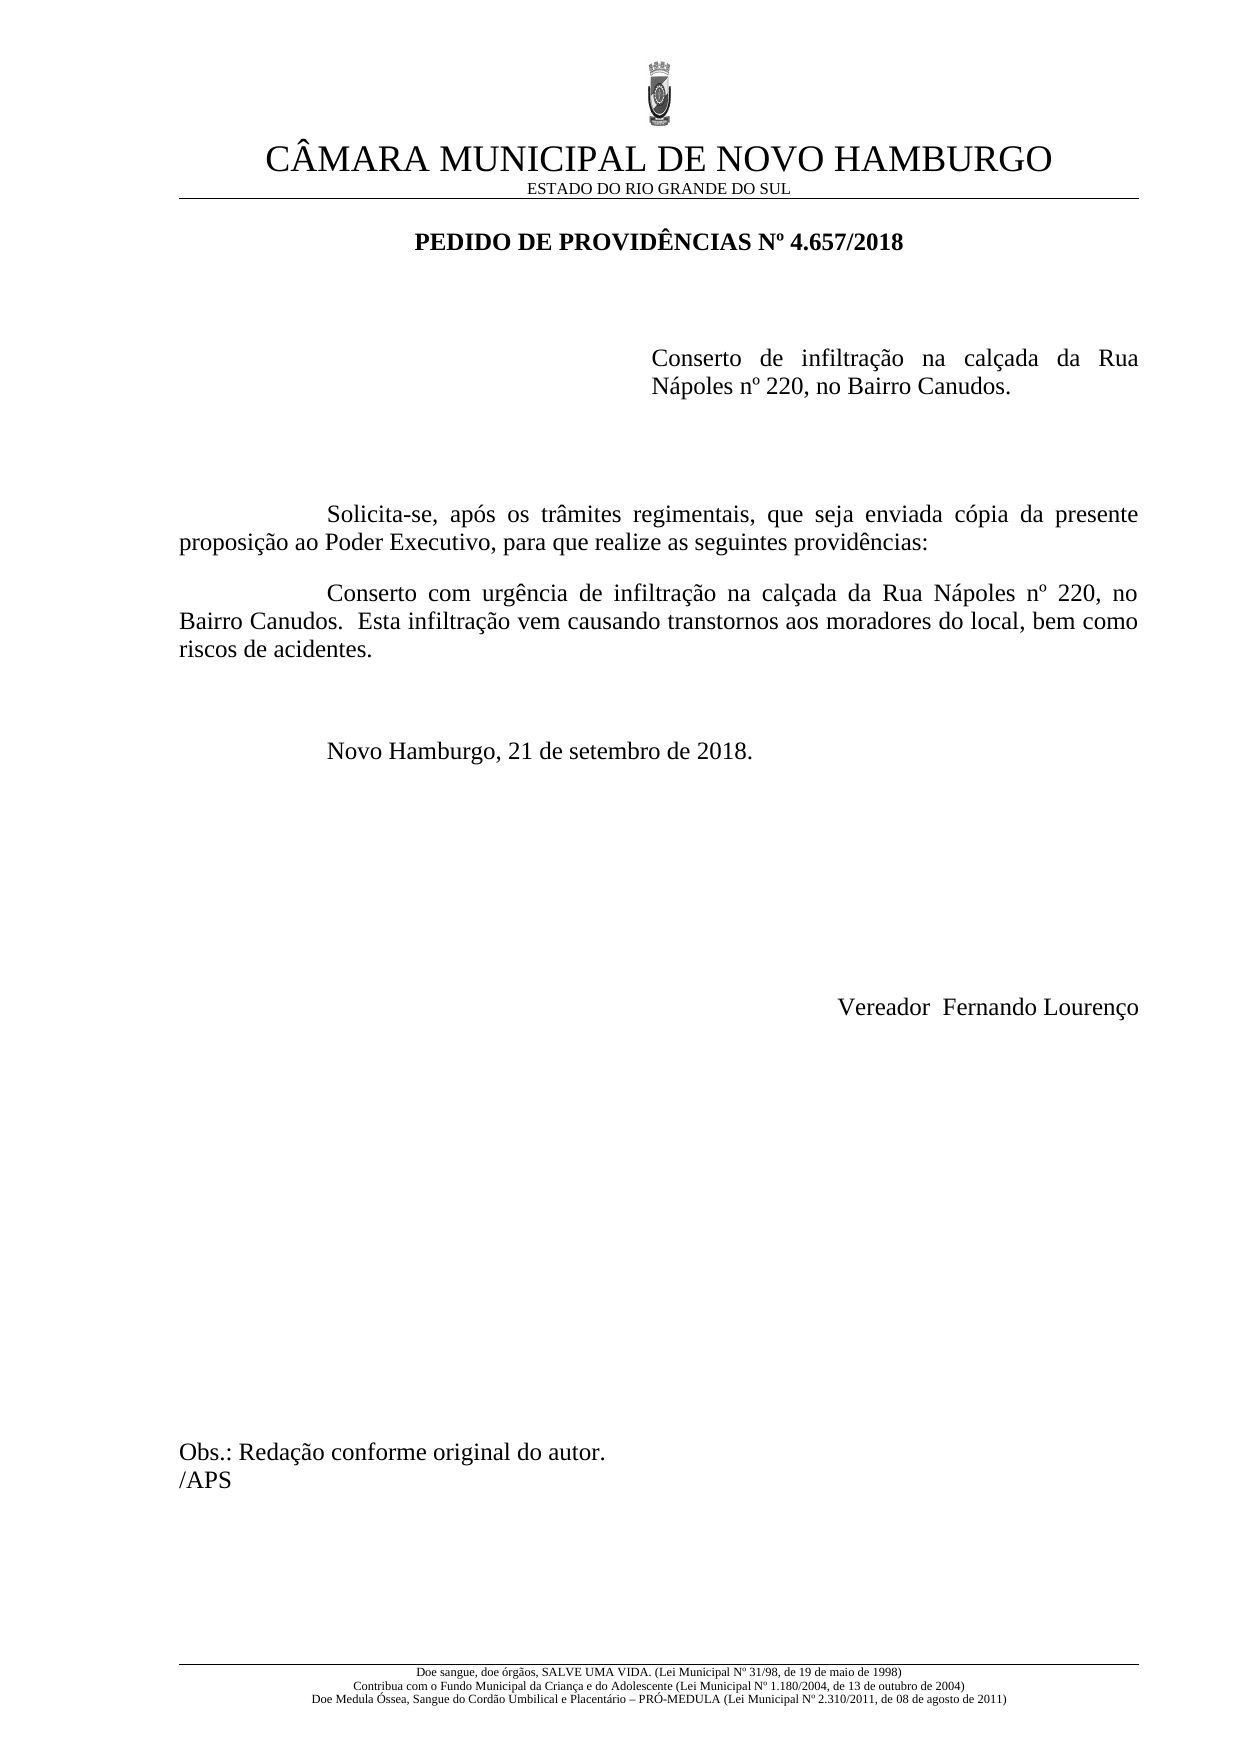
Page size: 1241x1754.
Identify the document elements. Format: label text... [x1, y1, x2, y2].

text Novo Hamburgo, 21 de setembro de 2018. [179, 737, 1139, 765]
text Conserto com urgência de infiltração na calçada da Rua Nápoles nº 220, no Bairro Canudos. Esta infiltração vem causando transtornos aos moradores do local, bem como riscos de acidentes. [179, 579, 1139, 662]
text PEDIDO DE PROVIDÊNCIAS Nº 4.657/2018 [179, 228, 1139, 256]
text Solicita-se, após os trâmites regimentais, que seja enviada cópia da presente proposição ao Poder Executivo, para que realize as seguintes providências: [179, 500, 1139, 556]
text Conserto de infiltração na calçada da Rua Nápoles nº 220, no Bairro Canudos. [651, 344, 1139, 400]
text Obs.: Redação conforme original do autor. [179, 1438, 1139, 1466]
text /APS [179, 1466, 1139, 1494]
text Vereador Fernando Lourenço [179, 993, 1139, 1021]
